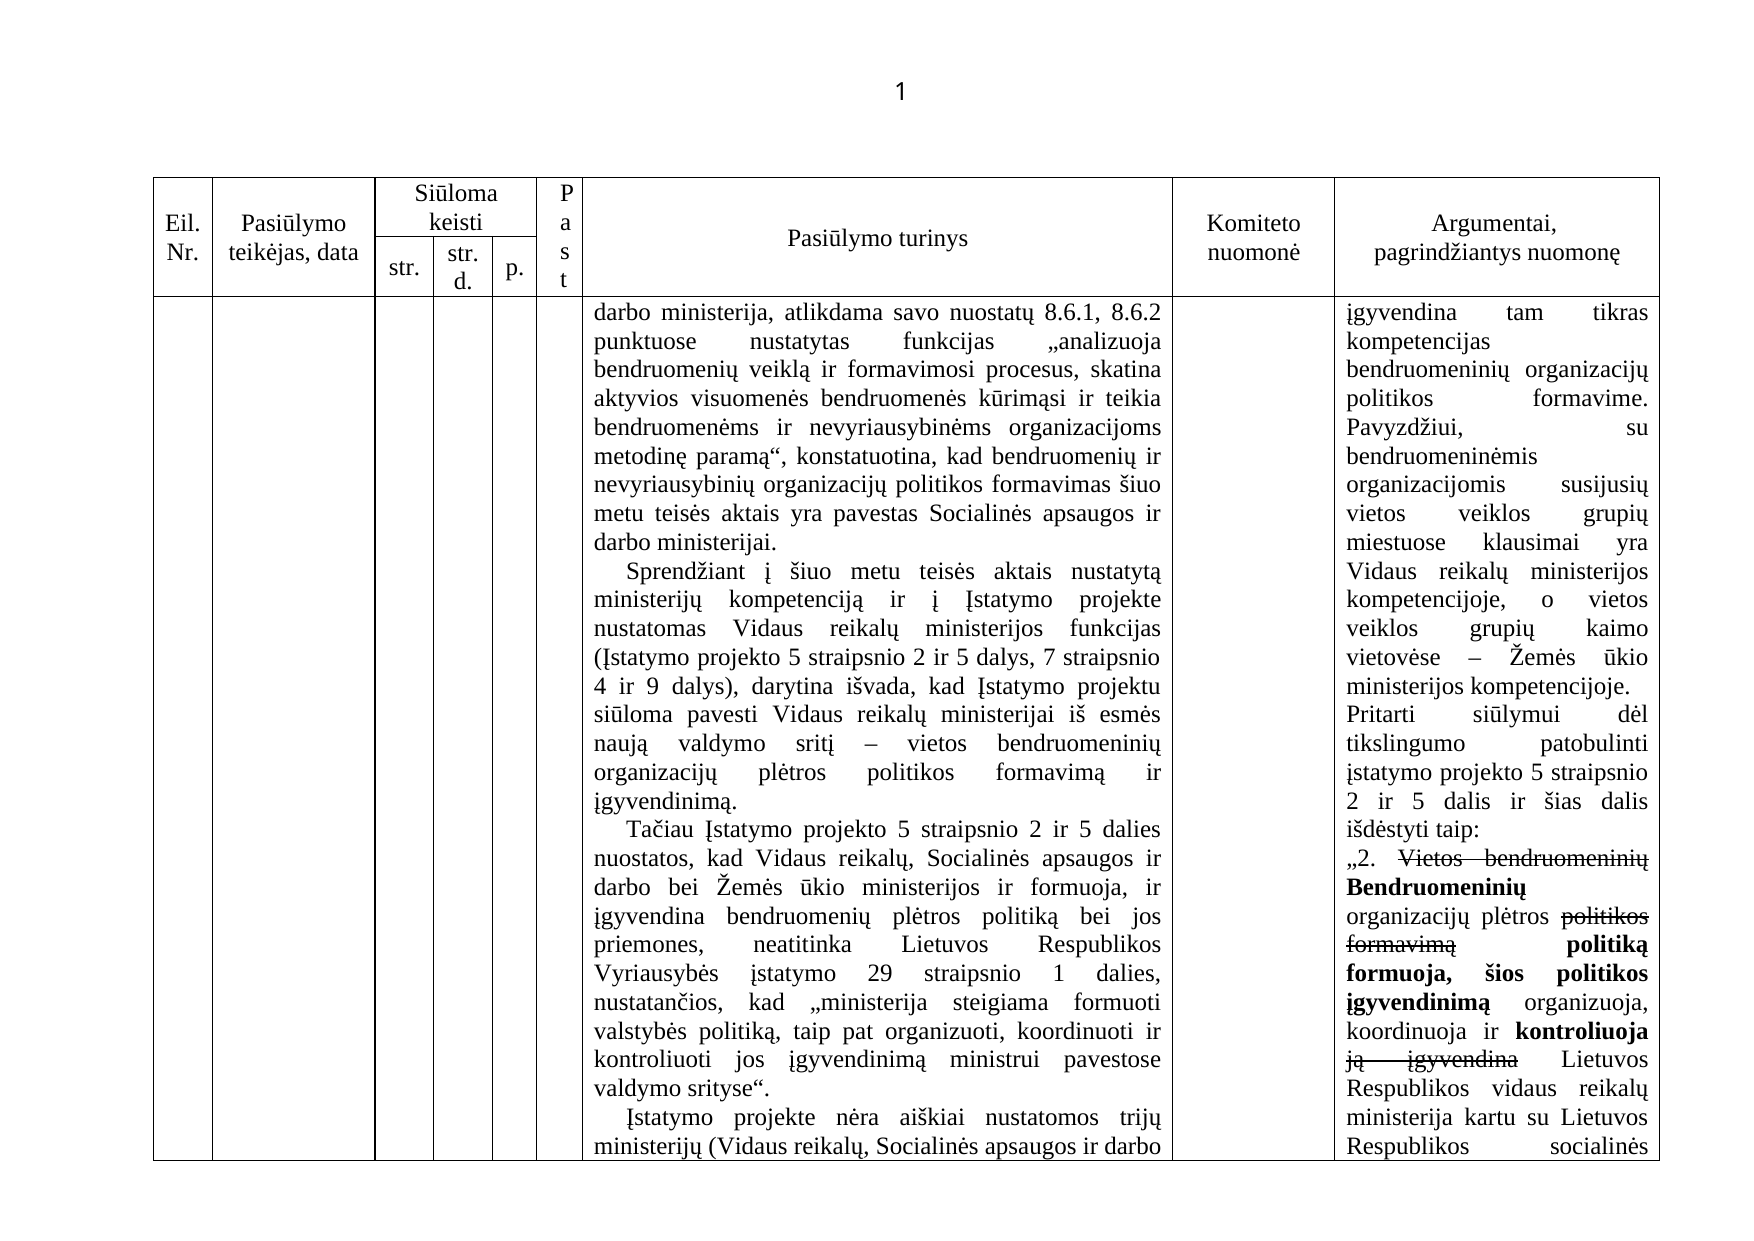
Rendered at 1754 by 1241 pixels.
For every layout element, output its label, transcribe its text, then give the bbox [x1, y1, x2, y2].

table_cell [376, 297, 433, 1159]
table_header Pastabos [537, 178, 582, 296]
table_cell str. d. [434, 237, 492, 296]
table_header Pasiūlymo turinys [583, 178, 1172, 296]
table_cell [213, 297, 374, 1159]
table_cell p. [493, 237, 536, 296]
table_header Siūloma keisti [376, 178, 536, 236]
table_cell [1173, 297, 1334, 1159]
table_cell [493, 297, 536, 1159]
table_cell darbo ministerija, atlikdama savo nuostatų 8.6.1, 8.6.2 punktuose nustatytas funkcijas „analizuoja bendruomenių veiklą ir formavimosi procesus, skatina aktyvios visuomenės bendruomenės kūrimąsi ir teikia bendruomenėms ir nevyriausybinėms organizacijoms metodinę paramą“, konstatuotina, kad bendruomenių ir nevyriausybinių organizacijų politikos formavimas šiuo metu teisės aktais yra pavestas Socialinės apsaugos ir darbo ministerijai. Sprendžiant į šiuo metu teisės aktais nustatytą ministerijų kompetenciją ir į Įstatymo projekte nustatomas Vidaus reikalų ministerijos funkcijas (Įstatymo projekto 5 straipsnio 2 ir 5 dalys, 7 straipsnio 4 ir 9 dalys), darytina išvada, kad Įstatymo projektu siūloma pavesti Vidaus reikalų ministerijai iš esmės naują valdymo sritį – vietos bendruomeninių organizacijų plėtros politikos formavimą ir įgyvendinimą. Tačiau Įstatymo projekto 5 straipsnio 2 ir 5 dalies nuostatos, kad Vidaus reikalų, Socialinės apsaugos ir darbo bei Žemės ūkio ministerijos ir formuoja, ir įgyvendina bendruomenių plėtros politiką bei jos priemones, neatitinka Lietuvos Respublikos Vyriausybės įstatymo 29 straipsnio 1 dalies, nustatančios, kad „ministerija steigiama formuoti valstybės politiką, taip pat organizuoti, koordinuoti ir kontroliuoti jos įgyvendinimą ministrui pavestose valdymo srityse“. Įstatymo projekte nėra aiškiai nustatomos trijų ministerijų (Vidaus reikalų, Socialinės apsaugos ir darbo [583, 297, 1172, 1159]
table_cell str. [376, 237, 433, 296]
table_cell [537, 297, 582, 1159]
table_cell įgyvendina tam tikras kompetencijas bendruomeninių organizacijų politikos formavime. Pavyzdžiui, su bendruomeninėmis organizacijomis susijusių vietos veiklos grupių miestuose klausimai yra Vidaus reikalų ministerijos kompetencijoje, o vietos veiklos grupių kaimo vietovėse – Žemės ūkio ministerijos kompetencijoje. Pritarti siūlymui dėl tikslingumo patobulinti įstatymo projekto 5 straipsnio 2 ir 5 dalis ir šias dalis išdėstyti taip: „2. Vietos bendruomeninių Bendruomeninių organizacijų plėtros politikos formavimą politiką formuoja, šios politikos įgyvendinimą organizuoja, koordinuoja ir kontroliuoja ją įgyvendina Lietuvos Respublikos vidaus reikalų ministerija kartu su Lietuvos Respublikos socialinės [1335, 297, 1659, 1159]
table_header Argumentai, pagrindžiantys nuomonę [1335, 178, 1659, 296]
table_header Komiteto nuomonė [1173, 178, 1334, 296]
table_cell [434, 297, 492, 1159]
table_header Pasiūlymo teikėjas, data [213, 178, 374, 296]
table_cell [154, 297, 212, 1159]
table_header Eil. Nr. [154, 178, 212, 296]
